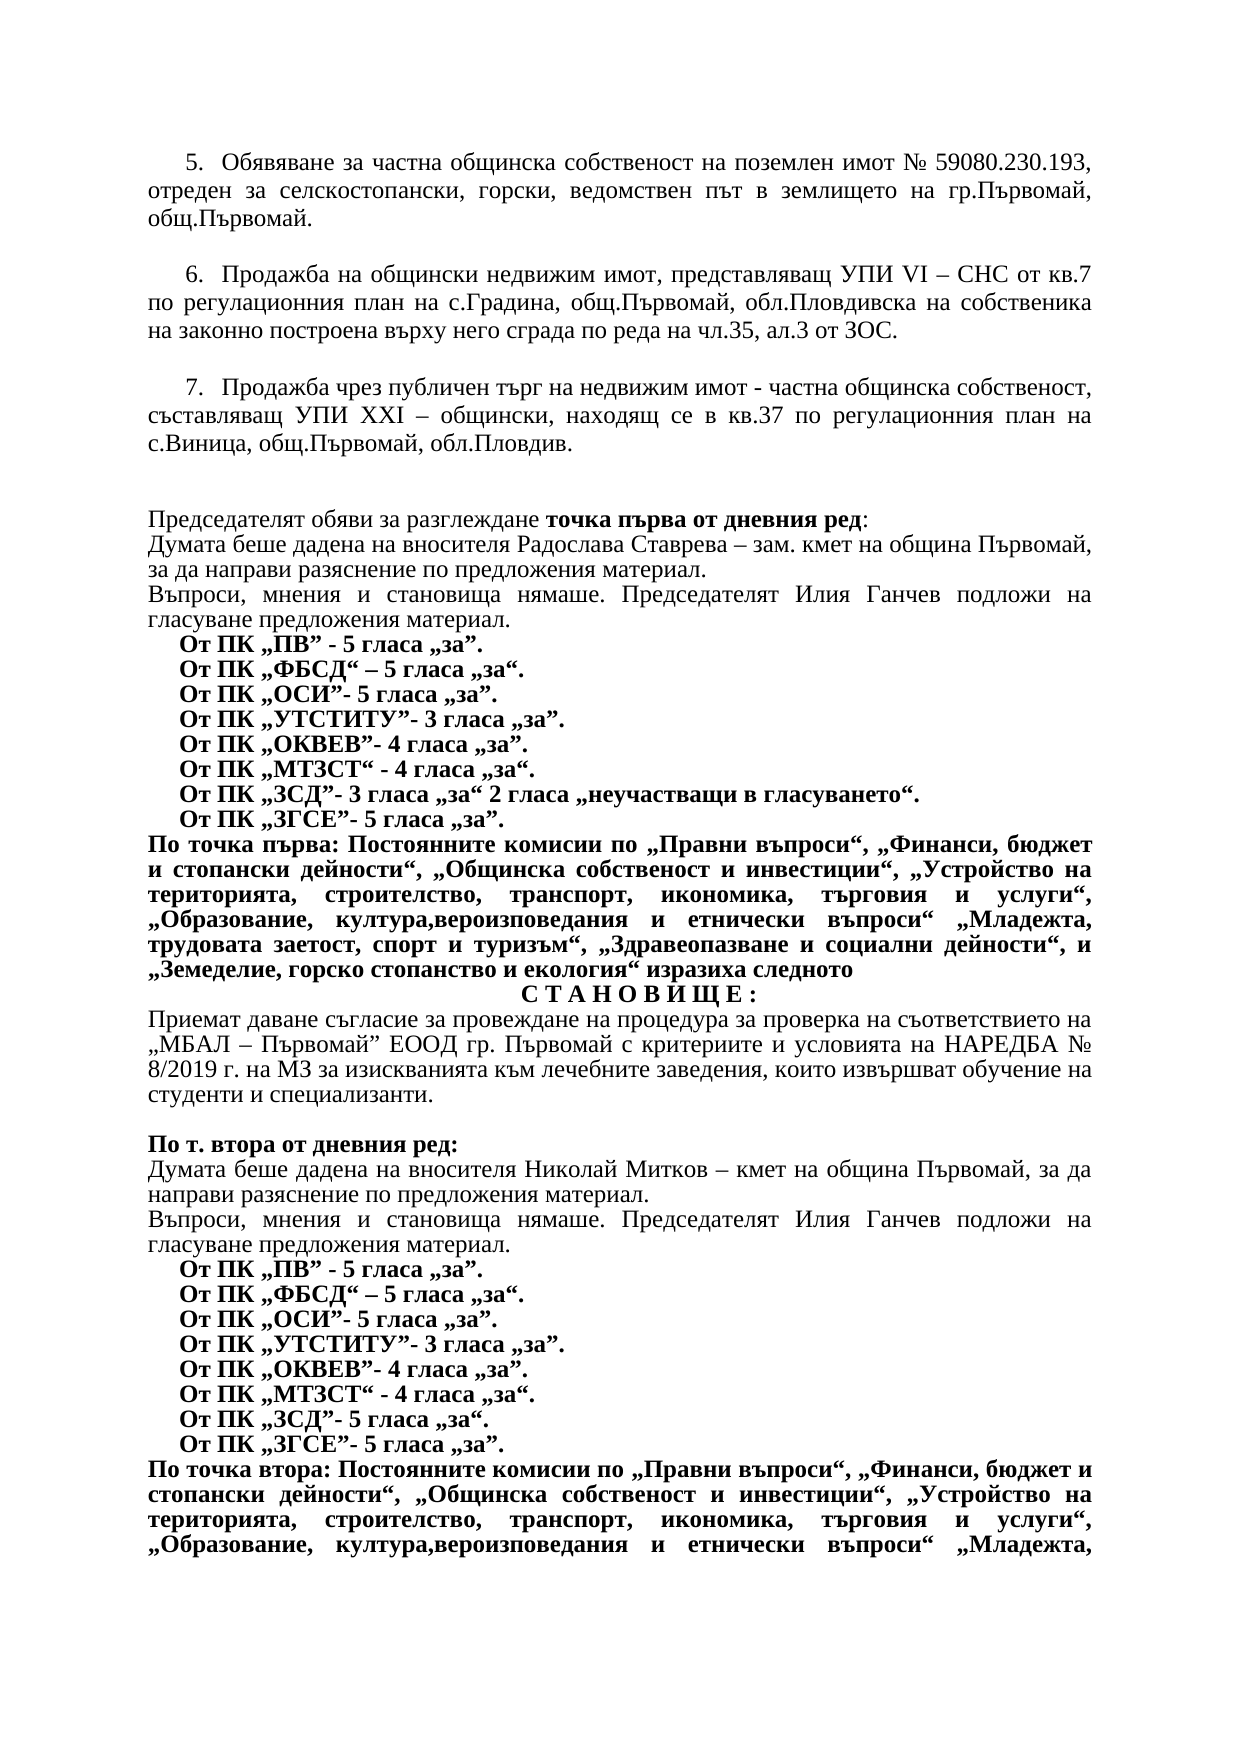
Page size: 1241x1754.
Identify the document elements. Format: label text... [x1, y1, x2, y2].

text Приемат даване съгласие за провеждане на процедура за проверка на съответствието на „МБАЛ – Първомай” ЕООД гр. Първомай с критериите и условията на НАРЕДБА № 8/2019 г. на МЗ за изискванията към лечебните заведения, които извършват обучение на студенти и специализанти. [148, 1007, 1093, 1107]
text От ПК „ЗГСЕ”- 5 гласа „за”. [148, 1432, 1093, 1457]
text Председателят обяви за разглеждане точка първа от дневния ред: [148, 507, 1093, 532]
text По точка първа: Постоянните комисии по „Правни въпроси“, „Финанси, бюджет и стопански дейности“, „Общинска собственост и инвестиции“, „Устройство на територията, строителство, транспорт, икономика, търговия и услуги“, „Образование, култура,вероизповедания и етнически въпроси“ „Младежта, трудовата заетост, спорт и туризъм“, „Здравеопазване и социални дейности“, и „Земеделие, горско стопанство и екология“ изразиха следното [148, 832, 1093, 982]
text Въпроси, мнения и становища нямаше. Председателят Илия Ганчев подложи на гласуване предложения материал. [148, 582, 1093, 632]
text От ПК „ЗСД”- 5 гласа „за“. [148, 1407, 1093, 1432]
text От ПК „ЗГСЕ”- 5 гласа „за”. [148, 807, 1093, 832]
text От ПК „ФБСД“ – 5 гласа „за“. [148, 1282, 1093, 1307]
text Въпроси, мнения и становища нямаше. Председателят Илия Ганчев подложи на гласуване предложения материал. [148, 1207, 1093, 1257]
list Продажба на общински недвижим имот, представляващ УПИ VI – СНС от кв.7 по регулационния план на с.Градина, общ.Първомай, обл.Пловдивска на собственика на законно построена върху него сграда по реда на чл.35, ал.3 от ЗОС. [148, 260, 1093, 344]
text От ПК „ЗСД”- 3 гласа „за“ 2 гласа „неучастващи в гласуването“. [148, 782, 1093, 807]
text От ПК „ФБСД“ – 5 гласа „за“. [148, 657, 1093, 682]
text От ПК „ПВ” - 5 гласа „за”. [148, 1257, 1093, 1282]
text От ПК „УТСТИТУ”- 3 гласа „за”. [148, 707, 1093, 732]
text От ПК „ПВ” - 5 гласа „за”. [148, 632, 1093, 657]
text От ПК „ОКВЕВ”- 4 гласа „за”. [148, 732, 1093, 757]
text От ПК „ОСИ”- 5 гласа „за”. [148, 1307, 1093, 1332]
text Думата беше дадена на вносителя Николай Митков – кмет на община Първомай, за да направи разяснение по предложения материал. [148, 1157, 1093, 1207]
text От ПК „ОСИ”- 5 гласа „за”. [148, 682, 1093, 707]
text С Т А Н О В И Щ Е : [148, 982, 1093, 1007]
text По т. втора от дневния ред: [148, 1132, 1093, 1157]
text От ПК „УТСТИТУ”- 3 гласа „за”. [148, 1332, 1093, 1357]
text От ПК „ОКВЕВ”- 4 гласа „за”. [148, 1357, 1093, 1382]
text По точка втора: Постоянните комисии по „Правни въпроси“, „Финанси, бюджет и стопански дейности“, „Общинска собственост и инвестиции“, „Устройство на територията, строителство, транспорт, икономика, търговия и услуги“, „Образование, култура,вероизповедания и етнически въпроси“ „Младежта, [148, 1457, 1093, 1557]
text От ПК „МТЗСТ“ - 4 гласа „за“. [148, 757, 1093, 782]
list Продажба чрез публичeн търг на недвижим имот - частна общинска собственост, съставляващ УПИ XXI – общински, находящ се в кв.37 по регулационния план на с.Виница, общ.Първомай, обл.Пловдив. [148, 373, 1093, 457]
list Обявяване за частна общинска собственост на поземлен имот № 59080.230.193, отреден за селскостопански, горски, ведомствен път в землището на гр.Първомай, общ.Първомай. [148, 148, 1093, 232]
text От ПК „МТЗСТ“ - 4 гласа „за“. [148, 1382, 1093, 1407]
text Думата беше дадена на вносителя Радослава Ставрева – зам. кмет на община Първомай, за да направи разяснение по предложения материал. [148, 532, 1093, 582]
